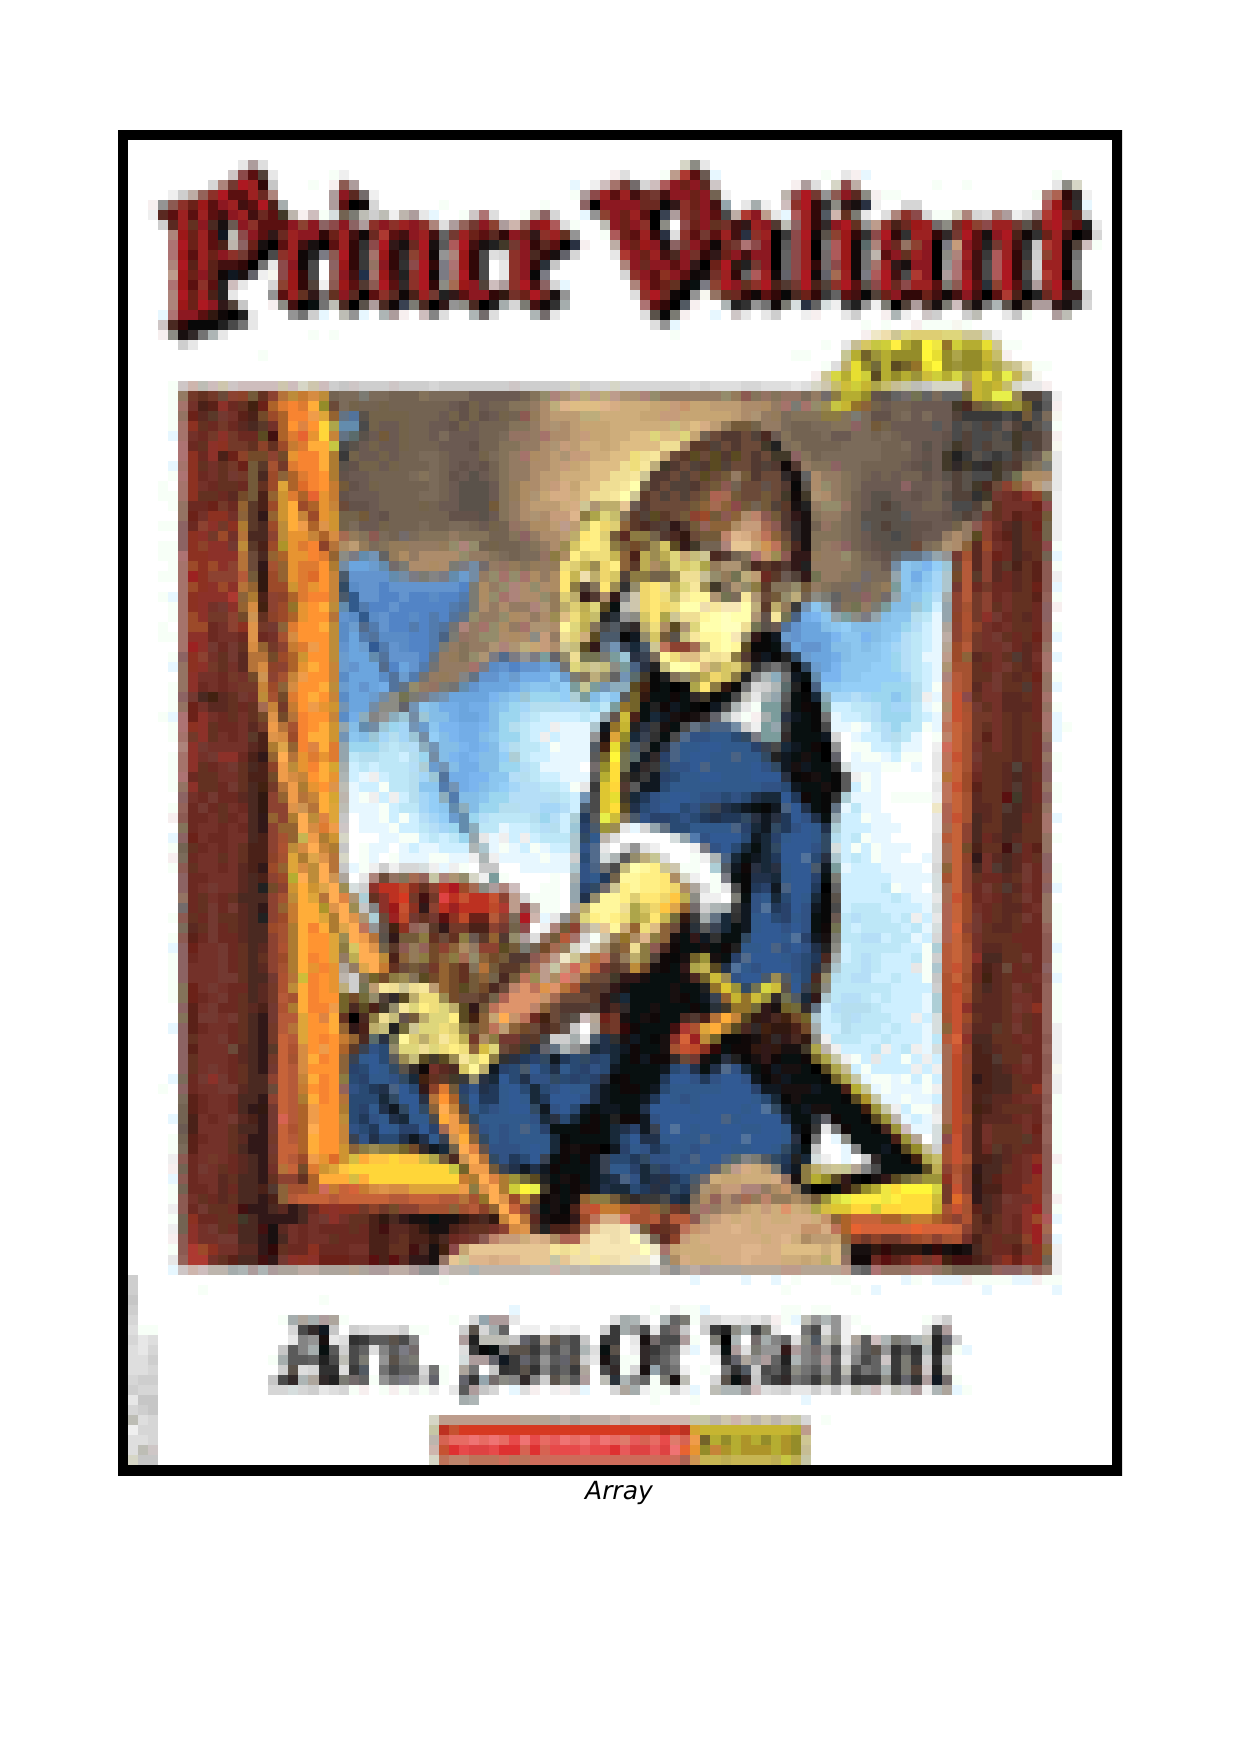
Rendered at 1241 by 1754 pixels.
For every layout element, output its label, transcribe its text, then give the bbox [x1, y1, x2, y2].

text [118, 118, 1122, 130]
text Array [118, 1476, 1122, 1505]
picture [118, 130, 1123, 1476]
